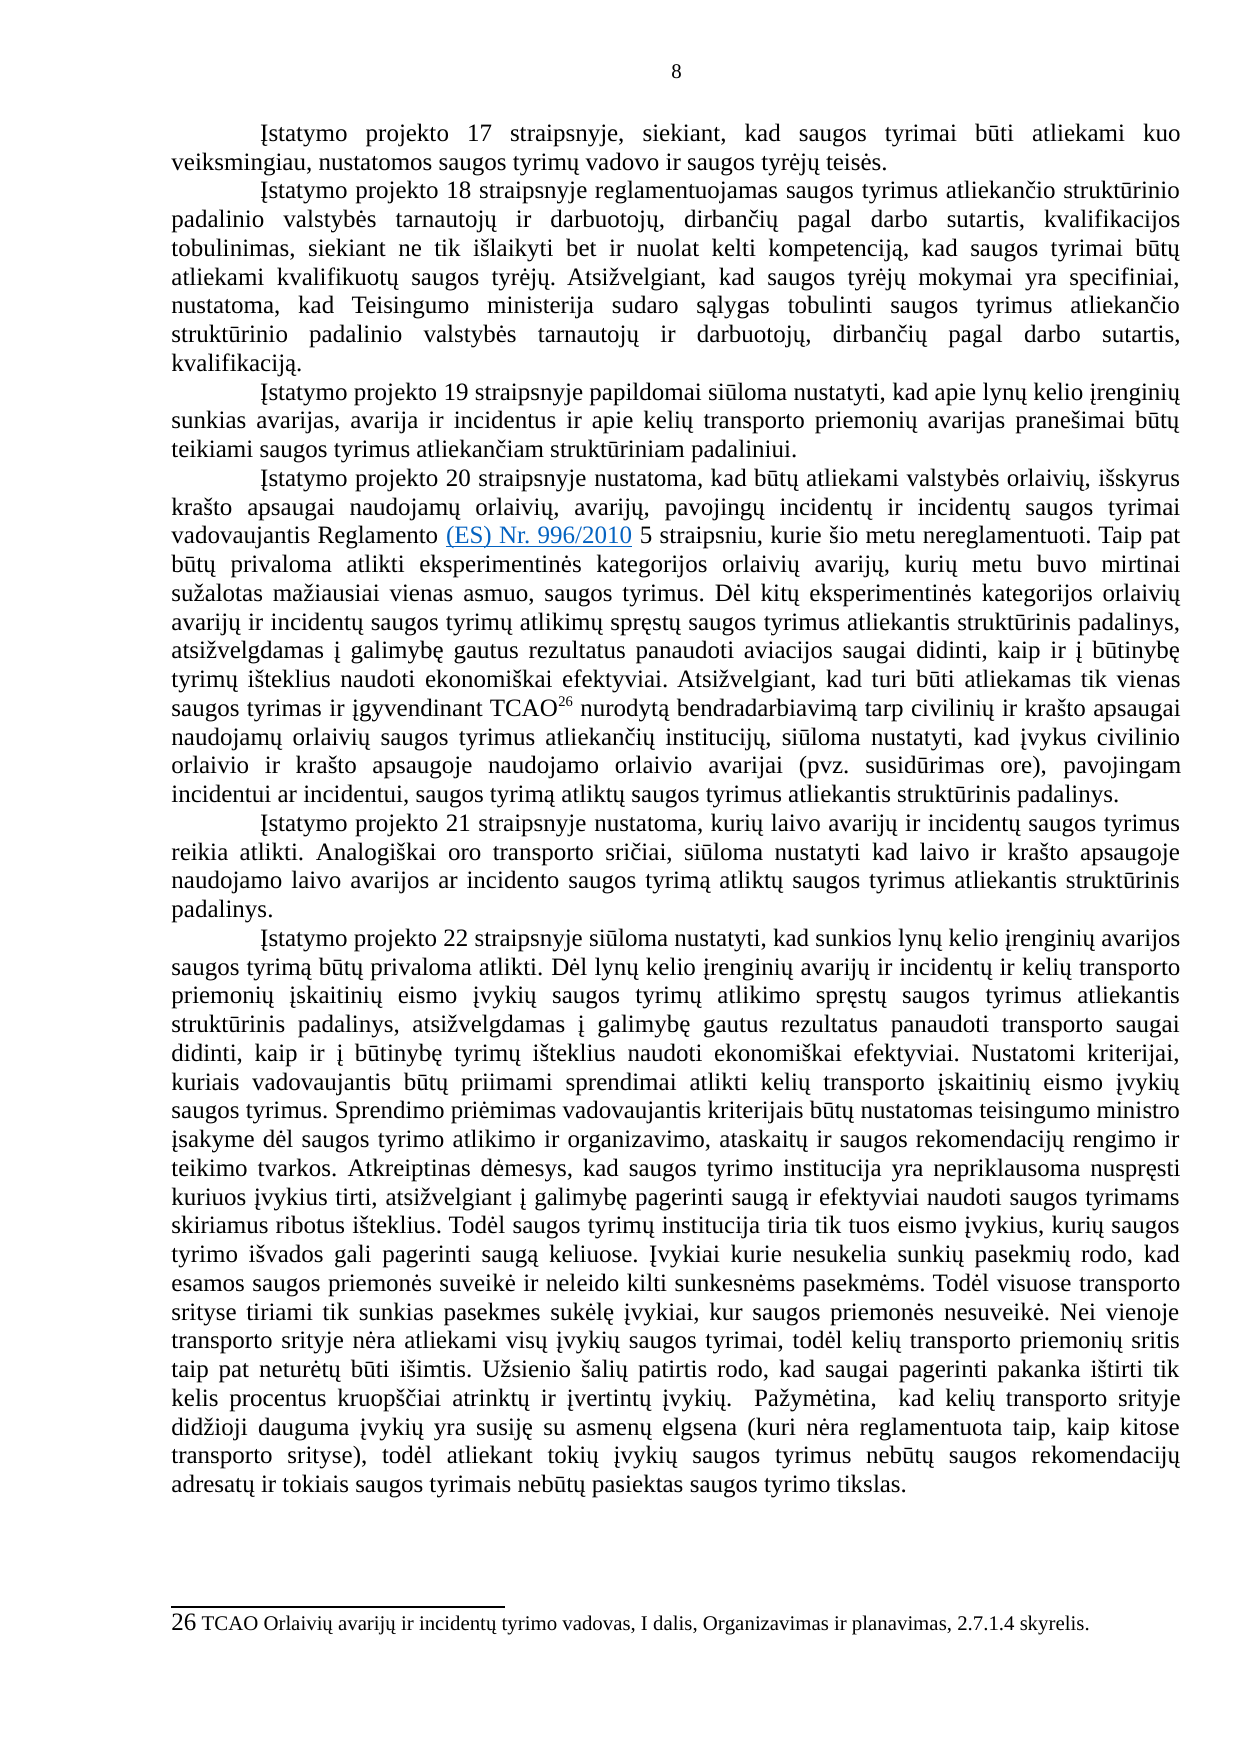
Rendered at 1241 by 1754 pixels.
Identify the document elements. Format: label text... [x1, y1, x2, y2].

text Įstatymo projekto 18 straipsnyje reglamentuojamas saugos tyrimus atliekančio struktūrinio padalinio valstybės tarnautojų ir darbuotojų, dirbančių pagal darbo sutartis, kvalifikacijos tobulinimas, siekiant ne tik išlaikyti bet ir nuolat kelti kompetenciją, kad saugos tyrimai būtų atliekami kvalifikuotų saugos tyrėjų. Atsižvelgiant, kad saugos tyrėjų mokymai yra specifiniai, nustatoma, kad Teisingumo ministerija sudaro sąlygas tobulinti saugos tyrimus atliekančio struktūrinio padalinio valstybės tarnautojų ir darbuotojų, dirbančių pagal darbo sutartis, kvalifikaciją. [171, 176, 1181, 377]
text Įstatymo projekto 21 straipsnyje nustatoma, kurių laivo avarijų ir incidentų saugos tyrimus reikia atlikti. Analogiškai oro transporto sričiai, siūloma nustatyti kad laivo ir krašto apsaugoje naudojamo laivo avarijos ar incidento saugos tyrimą atliktų saugos tyrimus atliekantis struktūrinis padalinys. [171, 808, 1181, 923]
text Įstatymo projekto 17 straipsnyje, siekiant, kad saugos tyrimai būti atliekami kuo veiksmingiau, nustatomos saugos tyrimų vadovo ir saugos tyrėjų teisės. [171, 118, 1181, 176]
text Įstatymo projekto 20 straipsnyje nustatoma, kad būtų atliekami valstybės orlaivių, išskyrus krašto apsaugai naudojamų orlaivių, avarijų, pavojingų incidentų ir incidentų saugos tyrimai vadovaujantis Reglamento (ES) Nr. 996/2010 5 straipsniu, kurie šio metu nereglamentuoti. Taip pat būtų privaloma atlikti eksperimentinės kategorijos orlaivių avarijų, kurių metu buvo mirtinai sužalotas mažiausiai vienas asmuo, saugos tyrimus. Dėl kitų eksperimentinės kategorijos orlaivių avarijų ir incidentų saugos tyrimų atlikimų spręstų saugos tyrimus atliekantis struktūrinis padalinys, atsižvelgdamas į galimybę gautus rezultatus panaudoti aviacijos saugai didinti, kaip ir į būtinybę tyrimų išteklius naudoti ekonomiškai efektyviai. Atsižvelgiant, kad turi būti atliekamas tik vienas saugos tyrimas ir įgyvendinant TCAO nurodytą bendradarbiavimą tarp civilinių ir krašto apsaugai naudojamų orlaivių saugos tyrimus atliekančių institucijų, siūloma nustatyti, kad įvykus civilinio orlaivio ir krašto apsaugoje naudojamo orlaivio avarijai (pvz. susidūrimas ore), pavojingam incidentui ar incidentui, saugos tyrimą atliktų saugos tyrimus atliekantis struktūrinis padalinys. [171, 463, 1181, 808]
text TCAO Orlaivių avarijų ir incidentų tyrimo vadovas, I dalis, Organizavimas ir planavimas, 2.7.1.4 skyrelis. [171, 1607, 1181, 1636]
text Įstatymo projekto 22 straipsnyje siūloma nustatyti, kad sunkios lynų kelio įrenginių avarijos saugos tyrimą būtų privaloma atlikti. Dėl lynų kelio įrenginių avarijų ir incidentų ir kelių transporto priemonių įskaitinių eismo įvykių saugos tyrimų atlikimo spręstų saugos tyrimus atliekantis struktūrinis padalinys, atsižvelgdamas į galimybę gautus rezultatus panaudoti transporto saugai didinti, kaip ir į būtinybę tyrimų išteklius naudoti ekonomiškai efektyviai. Nustatomi kriterijai, kuriais vadovaujantis būtų priimami sprendimai atlikti kelių transporto įskaitinių eismo įvykių saugos tyrimus. Sprendimo priėmimas vadovaujantis kriterijais būtų nustatomas teisingumo ministro įsakyme dėl saugos tyrimo atlikimo ir organizavimo, ataskaitų ir saugos rekomendacijų rengimo ir teikimo tvarkos. Atkreiptinas dėmesys, kad saugos tyrimo institucija yra nepriklausoma nuspręsti kuriuos įvykius tirti, atsižvelgiant į galimybę pagerinti saugą ir efektyviai naudoti saugos tyrimams skiriamus ribotus išteklius. Todėl saugos tyrimų institucija tiria tik tuos eismo įvykius, kurių saugos tyrimo išvados gali pagerinti saugą keliuose. Įvykiai kurie nesukelia sunkių pasekmių rodo, kad esamos saugos priemonės suveikė ir neleido kilti sunkesnėms pasekmėms. Todėl visuose transporto srityse tiriami tik sunkias pasekmes sukėlę įvykiai, kur saugos priemonės nesuveikė. Nei vienoje transporto srityje nėra atliekami visų įvykių saugos tyrimai, todėl kelių transporto priemonių sritis taip pat neturėtų būti išimtis. Užsienio šalių patirtis rodo, kad saugai pagerinti pakanka ištirti tik kelis procentus kruopščiai atrinktų ir įvertintų įvykių. Pažymėtina, kad kelių transporto srityje didžioji dauguma įvykių yra susiję su asmenų elgsena (kuri nėra reglamentuota taip, kaip kitose transporto srityse), todėl atliekant tokių įvykių saugos tyrimus nebūtų saugos rekomendacijų adresatų ir tokiais saugos tyrimais nebūtų pasiektas saugos tyrimo tikslas. [171, 923, 1181, 1498]
text Įstatymo projekto 19 straipsnyje papildomai siūloma nustatyti, kad apie lynų kelio įrenginių sunkias avarijas, avarija ir incidentus ir apie kelių transporto priemonių avarijas pranešimai būtų teikiami saugos tyrimus atliekančiam struktūriniam padaliniui. [171, 377, 1181, 463]
